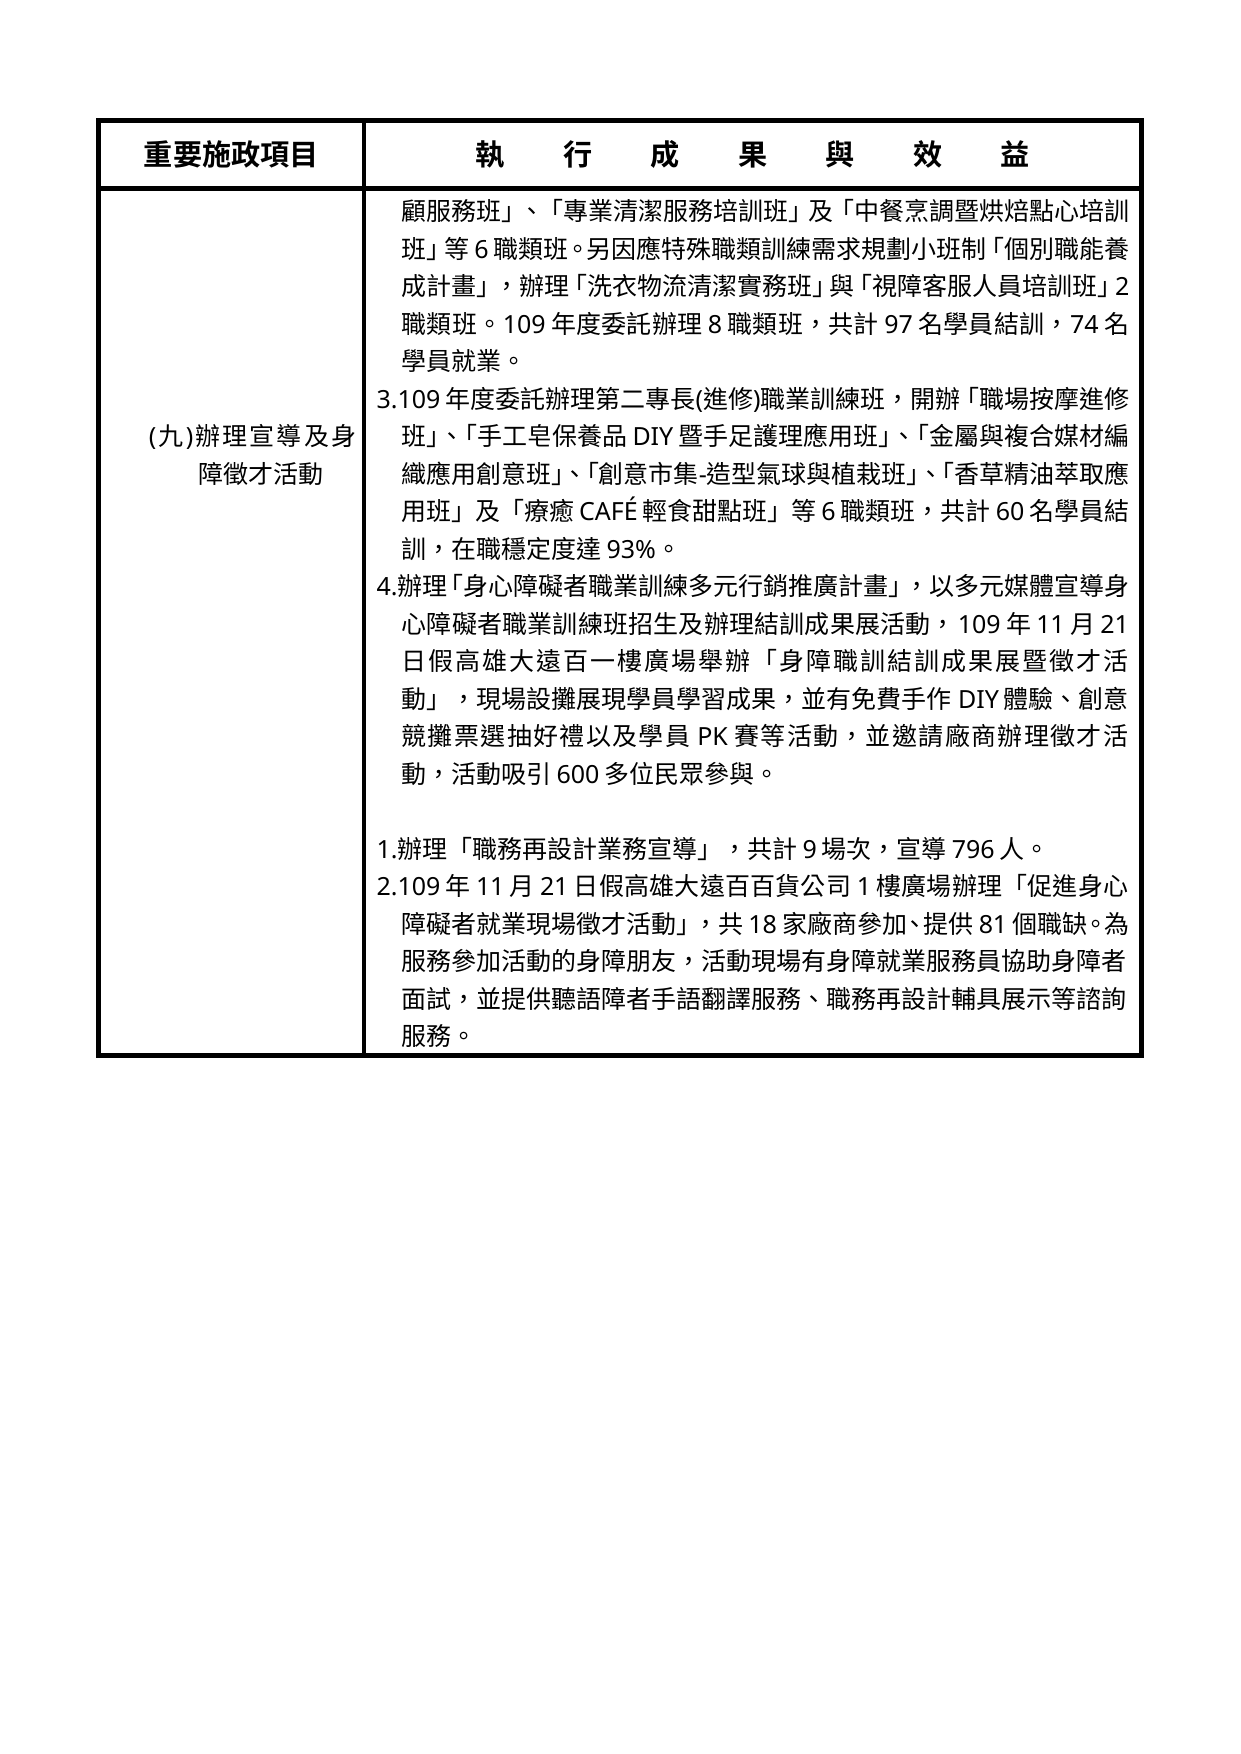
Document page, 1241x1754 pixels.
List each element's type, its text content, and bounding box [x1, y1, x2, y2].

table_header 執 行 成 果 與 效 益 [366, 123, 1139, 186]
table_cell 顧服務班」、「專業清潔服務培訓班」及「中餐烹調暨烘焙點心培訓班」等6職類班。另因應特殊職類訓練需求規劃小班制「個別職能養成計畫」，辦理「洗衣物流清潔實務班」與「視障客服人員培訓班」2職類班。109年度委託辦理8職類班，共計97名學員結訓，74名學員就業。 3.109年度委託辦理第二專長(進修)職業訓練班，開辦「職場按摩進修班」、「手工皂保養品DIY暨手足護理應用班」、「金屬與複合媒材編織應用創意班」、「創意市集-造型氣球與植栽班」、「香草精油萃取應用班」及「療癒CAFÉ輕食甜點班」等6職類班，共計60名學員結訓，在職穩定度達93%。 4.辦理「身心障礙者職業訓練多元行銷推廣計畫」，以多元媒體宣導身心障礙者職業訓練班招生及辦理結訓成果展活動，109年11月21日假高雄大遠百一樓廣場舉辦「身障職訓結訓成果展暨徵才活動」，現場設攤展現學員學習成果，並有免費手作DIY體驗、創意競攤票選抽好禮以及學員PK賽等活動，並邀請廠商辦理徵才活動，活動吸引600多位民眾參與。 1.辦理「職務再設計業務宣導」，共計9場次，宣導796人。 2.109年11月21日假高雄大遠百百貨公司1樓廣場辦理「促進身心障礙者就業現場徵才活動」，共18家廠商參加、提供81個職缺。為服務參加活動的身障朋友，活動現場有身障就業服務員協助身障者面試，並提供聽語障者手語翻譯服務、職務再設計輔具展示等諮詢服務。 [366, 191, 1139, 1053]
table_header 重要施政項目 [101, 123, 362, 186]
table_cell (九)辦理宣導及身障徵才活動 [101, 191, 362, 1053]
